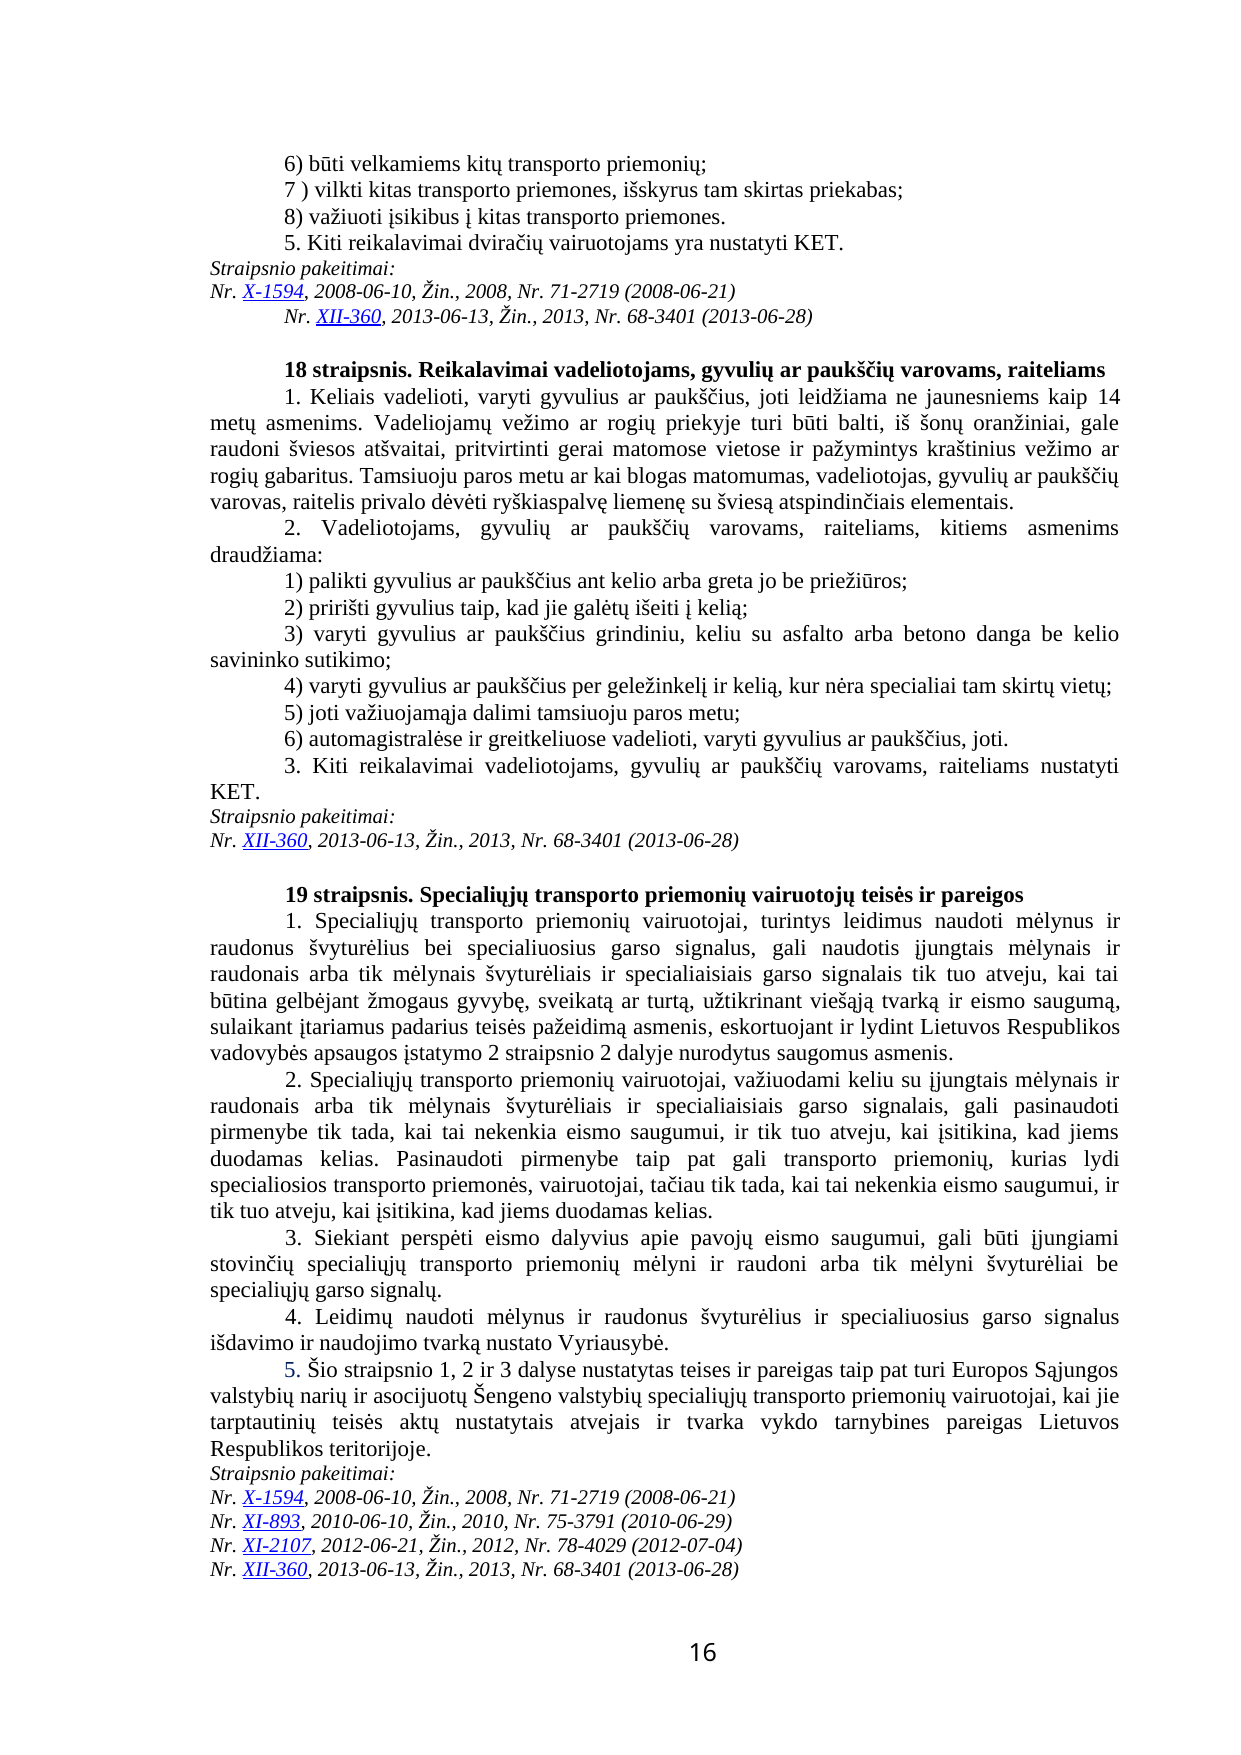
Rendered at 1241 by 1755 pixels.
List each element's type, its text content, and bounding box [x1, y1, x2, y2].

text 8) važiuoti įsikibus į kitas transporto priemones. [210, 203, 1120, 229]
text Straipsnio pakeitimai: [210, 1461, 1120, 1485]
text 6) būti velkamiems kitų transporto priemonių; [210, 150, 1120, 176]
text Nr. XII-360, 2013-06-13, Žin., 2013, Nr. 68-3401 (2013-06-28) [210, 1557, 1120, 1581]
text 2. Vadeliotojams, gyvulių ar paukščių varovams, raiteliams, kitiems asmenims draudžiama: [210, 514, 1120, 567]
text 6) automagistralėse ir greitkeliuose vadelioti, varyti gyvulius ar paukščius, joti. [210, 725, 1120, 752]
text 18 straipsnis. Reikalavimai vadeliotojams, gyvulių ar paukščių varovams, raiteliams [284, 356, 1120, 383]
text Straipsnio pakeitimai: [210, 804, 1120, 828]
text Straipsnio pakeitimai: [210, 255, 1120, 279]
text 5. Šio straipsnio 1, 2 ir 3 dalyse nustatytas teises ir pareigas taip pat turi Europos Sąjungos valstybių narių ir asocijuotų Šengeno valstybių specialiųjų transporto priemonių vairuotojai, kai jie tarptautinių teisės aktų nustatytais atvejais ir tvarka vykdo tarnybines pareigas Lietuvos Respublikos teritorijoje. [210, 1356, 1120, 1461]
text 5. Kiti reikalavimai dviračių vairuotojams yra nustatyti KET. [210, 229, 1120, 255]
text 2. Specialiųjų transporto priemonių vairuotojai, važiuodami keliu su įjungtais mėlynais ir raudonais arba tik mėlynais švyturėliais ir specialiaisiais garso signalais, gali pasinaudoti pirmenybe tik tada, kai tai nekenkia eismo saugumui, ir tik tuo atveju, kai įsitikina, kad jiems duodamas kelias. Pasinaudoti pirmenybe taip pat gali transporto priemonių, kurias lydi specialiosios transporto priemonės, vairuotojai, tačiau tik tada, kai tai nekenkia eismo saugumui, ir tik tuo atveju, kai įsitikina, kad jiems duodamas kelias. [210, 1066, 1120, 1224]
text Nr. XI-893, 2010-06-10, Žin., 2010, Nr. 75-3791 (2010-06-29) [210, 1509, 1120, 1533]
text Nr. XII-360, 2013-06-13, Žin., 2013, Nr. 68-3401 (2013-06-28) [210, 828, 1120, 852]
text Nr. X-1594, 2008-06-10, Žin., 2008, Nr. 71-2719 (2008-06-21) [210, 279, 1120, 303]
text 4. Leidimų naudoti mėlynus ir raudonus švyturėlius ir specialiuosius garso signalus išdavimo ir naudojimo tvarką nustato Vyriausybė. [210, 1303, 1120, 1356]
text 1) palikti gyvulius ar paukščius ant kelio arba greta jo be priežiūros; [210, 567, 1120, 593]
text 5) joti važiuojamąja dalimi tamsiuoju paros metu; [210, 699, 1120, 725]
text 19 straipsnis. Specialiųjų transporto priemonių vairuotojų teisės ir pareigos [210, 881, 1120, 908]
text 1. Keliais vadelioti, varyti gyvulius ar paukščius, joti leidžiama ne jaunesniems kaip 14 metų asmenims. Vadeliojamų vežimo ar rogių priekyje turi būti balti, iš šonų oranžiniai, gale raudoni šviesos atšvaitai, pritvirtinti gerai matomose vietose ir pažymintys kraštinius vežimo ar rogių gabaritus. Tamsiuoju paros metu ar kai blogas matomumas, vadeliotojas, gyvulių ar paukščių varovas, raitelis privalo dėvėti ryškiaspalvę liemenę su šviesą atspindinčiais elementais. [210, 383, 1120, 514]
text Nr. XII-360, 2013-06-13, Žin., 2013, Nr. 68-3401 (2013-06-28) [210, 303, 1120, 328]
text 3. Kiti reikalavimai vadeliotojams, gyvulių ar paukščių varovams, raiteliams nustatyti KET. [210, 752, 1120, 804]
text 4) varyti gyvulius ar paukščius per geležinkelį ir kelią, kur nėra specialiai tam skirtų vietų; [210, 673, 1120, 699]
text 2) pririšti gyvulius taip, kad jie galėtų išeiti į kelią; [210, 593, 1120, 620]
text 3. Siekiant perspėti eismo dalyvius apie pavojų eismo saugumui, gali būti įjungiami stovinčių specialiųjų transporto priemonių mėlyni ir raudoni arba tik mėlyni švyturėliai be specialiųjų garso signalų. [210, 1224, 1120, 1303]
text 7 ) vilkti kitas transporto priemones, išskyrus tam skirtas priekabas; [210, 176, 1120, 203]
text Nr. XI-2107, 2012-06-21, Žin., 2012, Nr. 78-4029 (2012-07-04) [210, 1533, 1120, 1557]
text Nr. X-1594, 2008-06-10, Žin., 2008, Nr. 71-2719 (2008-06-21) [210, 1485, 1120, 1509]
text 3) varyti gyvulius ar paukščius grindiniu, keliu su asfalto arba betono danga be kelio savininko sutikimo; [210, 620, 1120, 673]
text 1. Specialiųjų transporto priemonių vairuotojai, turintys leidimus naudoti mėlynus ir raudonus švyturėlius bei specialiuosius garso signalus, gali naudotis įjungtais mėlynais ir raudonais arba tik mėlynais švyturėliais ir specialiaisiais garso signalais tik tuo atveju, kai tai būtina gelbėjant žmogaus gyvybę, sveikatą ar turtą, užtikrinant viešąją tvarką ir eismo saugumą, sulaikant įtariamus padarius teisės pažeidimą asmenis, eskortuojant ir lydint Lietuvos Respublikos vadovybės apsaugos įstatymo 2 straipsnio 2 dalyje nurodytus saugomus asmenis. [210, 908, 1120, 1066]
